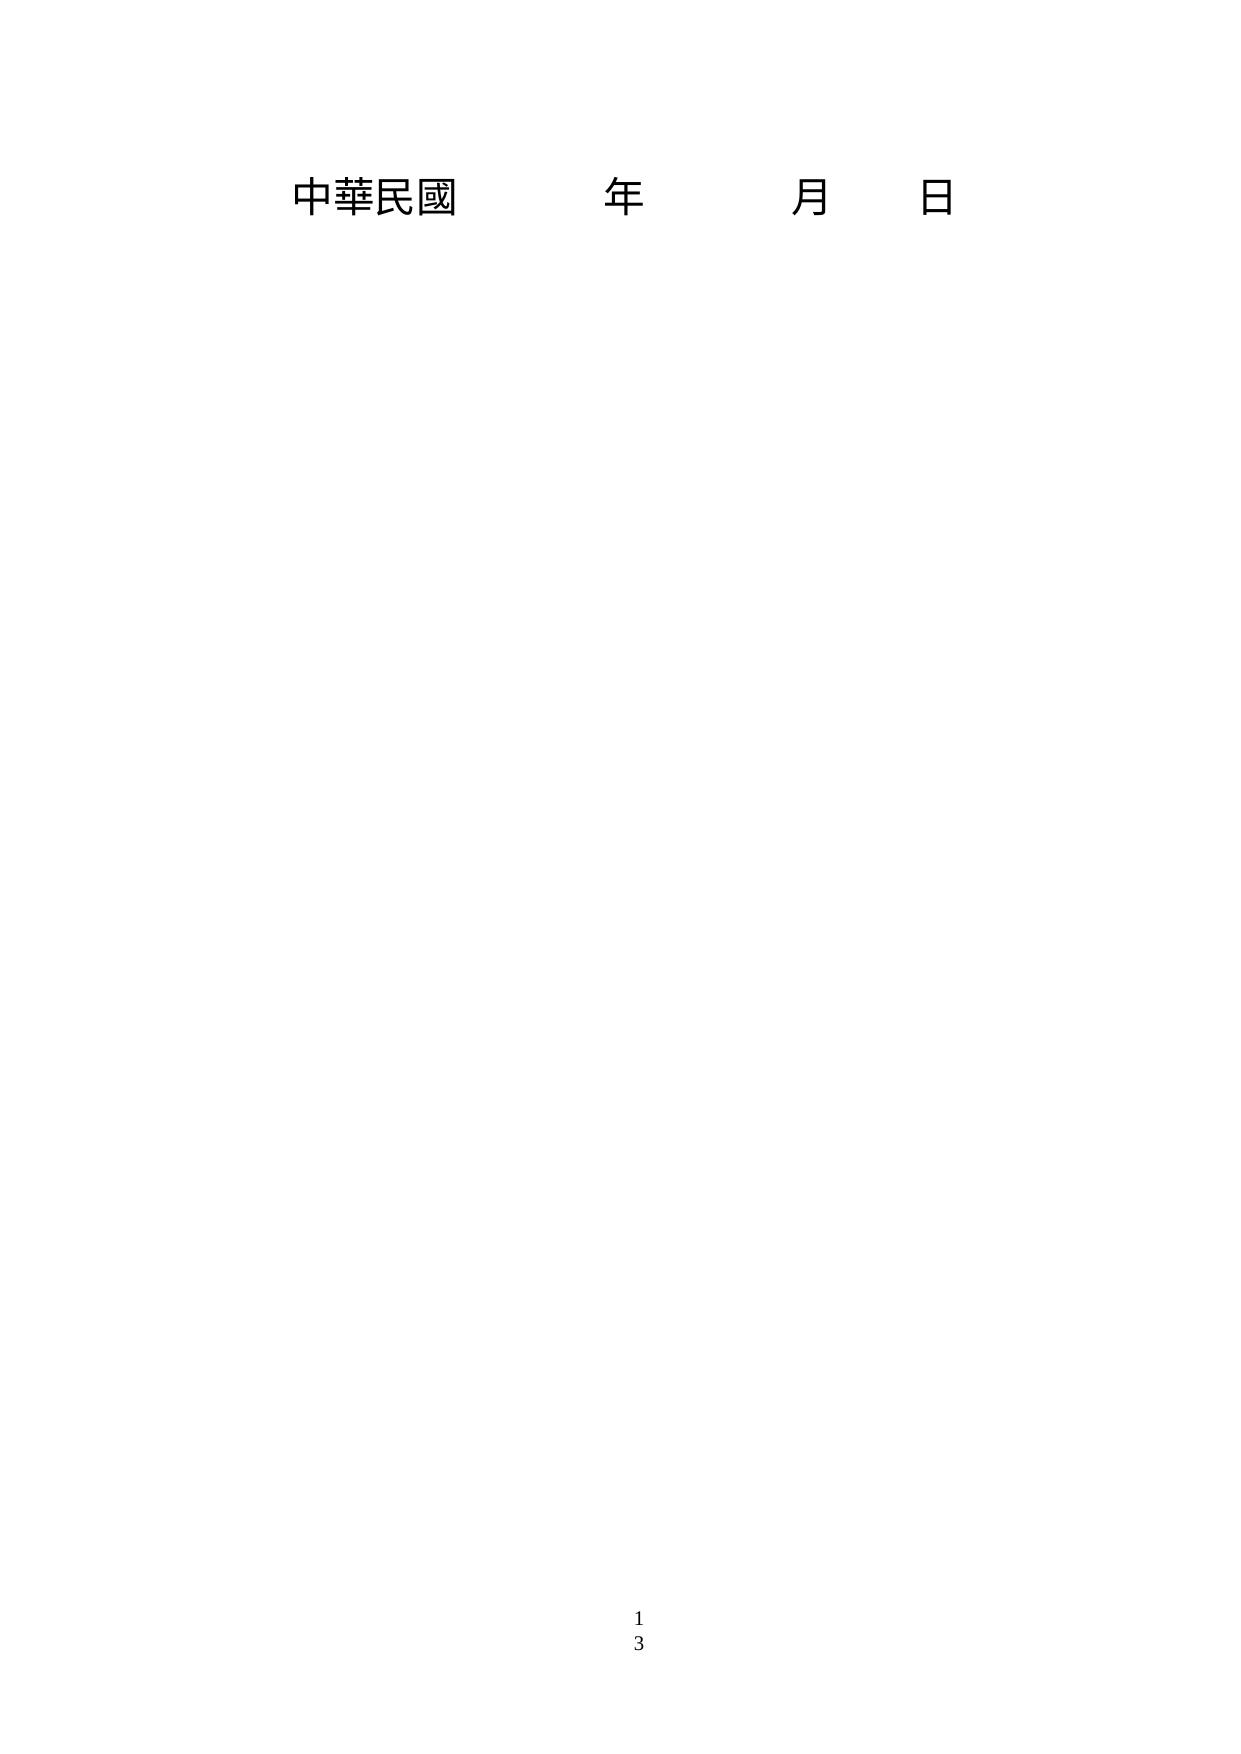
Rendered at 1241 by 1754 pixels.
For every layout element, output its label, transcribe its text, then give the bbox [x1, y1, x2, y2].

text 中華民國 年 月 日 [177, 153, 1092, 216]
